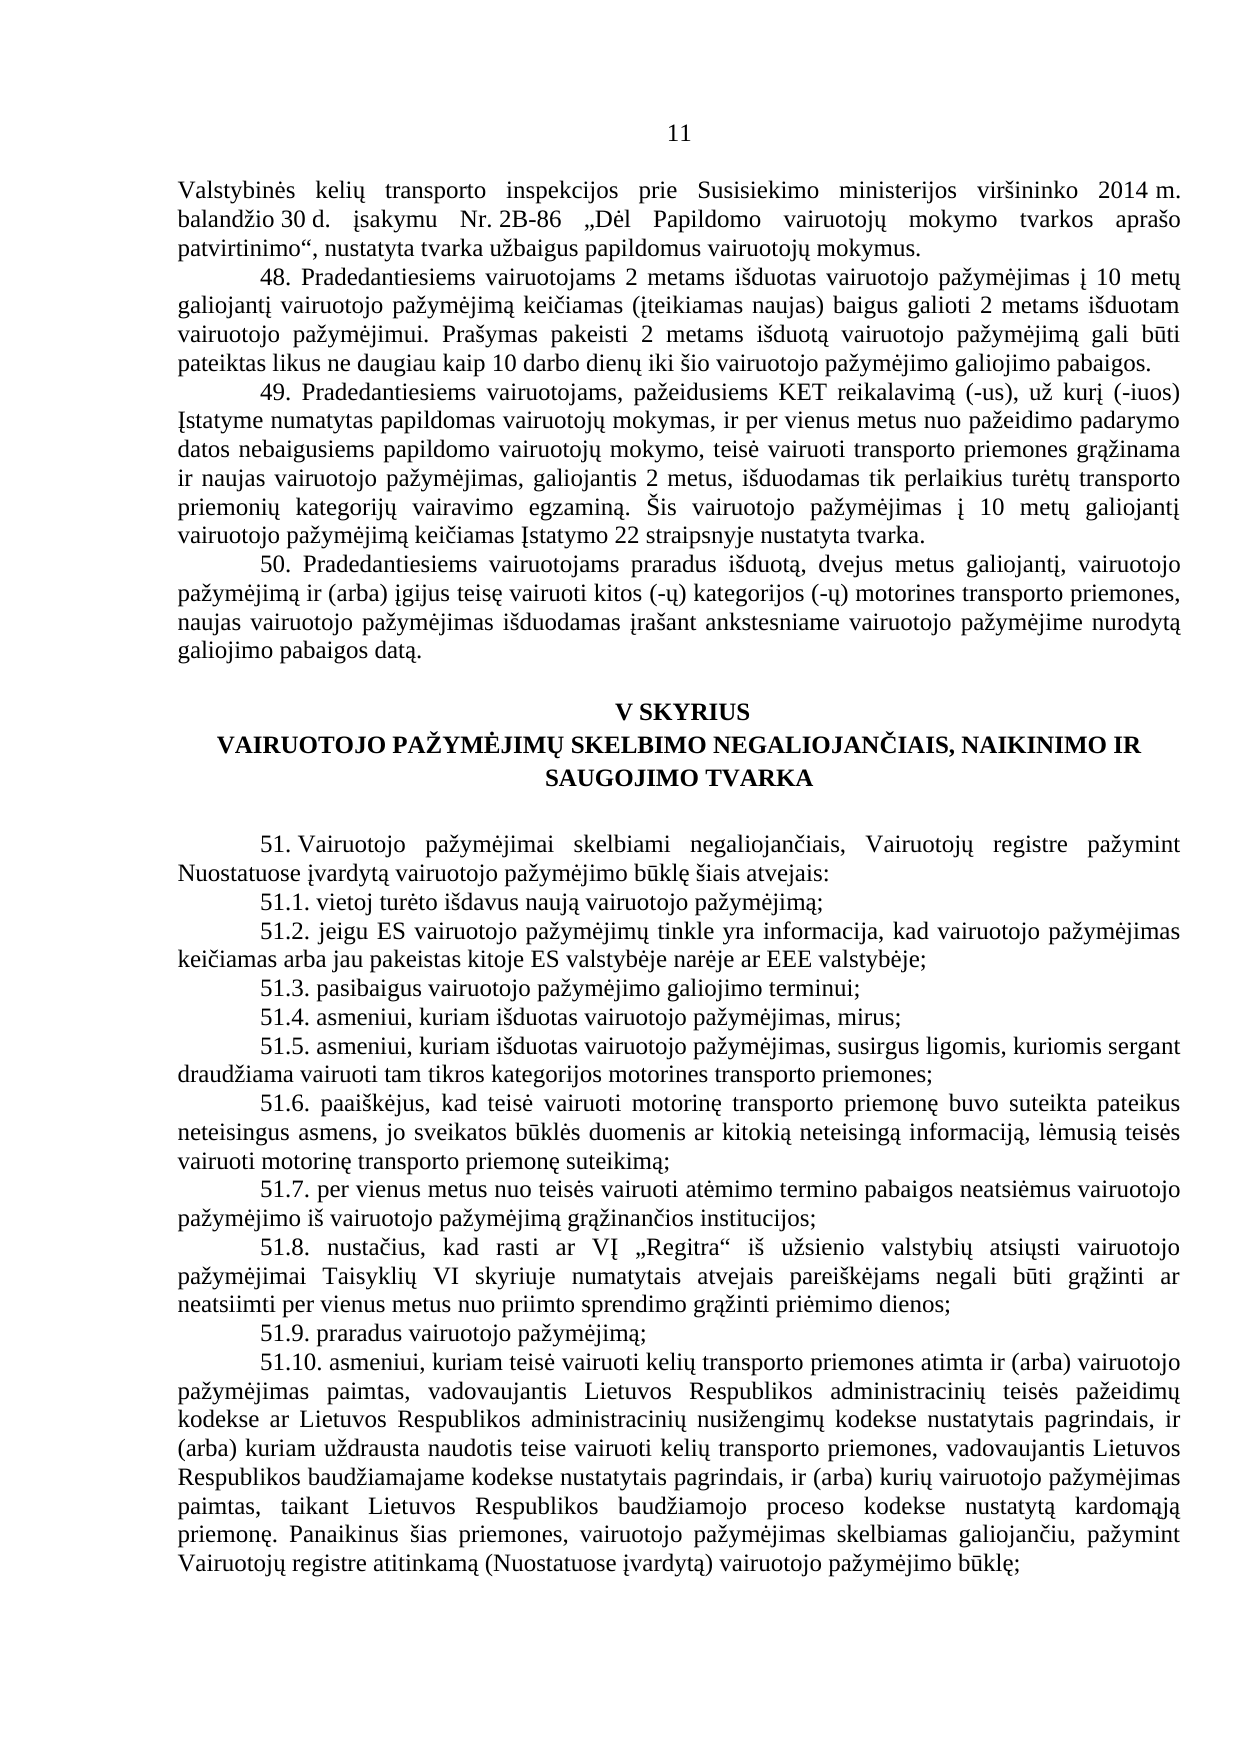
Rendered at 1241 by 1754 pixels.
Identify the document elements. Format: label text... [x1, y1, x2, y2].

text 49. Pradedantiesiems vairuotojams, pažeidusiems KET reikalavimą (-us), už kurį (-iuos) Įstatyme numatytas papildomas vairuotojų mokymas, ir per vienus metus nuo pažeidimo padarymo datos nebaigusiems papildomo vairuotojų mokymo, teisė vairuoti transporto priemones grąžinama ir naujas vairuotojo pažymėjimas, galiojantis 2 metus, išduodamas tik perlaikius turėtų transporto priemonių kategorijų vairavimo egzaminą. Šis vairuotojo pažymėjimas į 10 metų galiojantį vairuotojo pažymėjimą keičiamas Įstatymo 22 straipsnyje nustatyta tvarka. [177, 377, 1181, 549]
text 51.3. pasibaigus vairuotojo pažymėjimo galiojimo terminui; [177, 973, 1181, 1002]
text Valstybinės kelių transporto inspekcijos prie Susisiekimo ministerijos viršininko 2014 m. balandžio 30 d. įsakymu Nr. 2B-86 „Dėl Papildomo vairuotojų mokymo tvarkos aprašo patvirtinimo“, nustatyta tvarka užbaigus papildomus vairuotojų mokymus. [177, 176, 1181, 262]
text 51.9. praradus vairuotojo pažymėjimą; [177, 1318, 1181, 1347]
text 51.4. asmeniui, kuriam išduotas vairuotojo pažymėjimas, mirus; [177, 1002, 1181, 1031]
text 50. Pradedantiesiems vairuotojams praradus išduotą, dvejus metus galiojantį, vairuotojo pažymėjimą ir (arba) įgijus teisę vairuoti kitos (-ų) kategorijos (-ų) motorines transporto priemones, naujas vairuotojo pažymėjimas išduodamas įrašant ankstesniame vairuotojo pažymėjime nurodytą galiojimo pabaigos datą. [177, 549, 1181, 664]
text 51.2. jeigu ES vairuotojo pažymėjimų tinkle yra informacija, kad vairuotojo pažymėjimas keičiamas arba jau pakeistas kitoje ES valstybėje narėje ar EEE valstybėje; [177, 916, 1181, 973]
text 51.6. paaiškėjus, kad teisė vairuoti motorinę transporto priemonę buvo suteikta pateikus neteisingus asmens, jo sveikatos būklės duomenis ar kitokią neteisingą informaciją, lėmusią teisės vairuoti motorinę transporto priemonę suteikimą; [177, 1088, 1181, 1174]
text 51.8. nustačius, kad rasti ar VĮ „Regitra“ iš užsienio valstybių atsiųsti vairuotojo pažymėjimai Taisyklių VI skyriuje numatytais atvejais pareiškėjams negali būti grąžinti ar neatsiimti per vienus metus nuo priimto sprendimo grąžinti priėmimo dienos; [177, 1232, 1181, 1318]
text 51.10. asmeniui, kuriam teisė vairuoti kelių transporto priemones atimta ir (arba) vairuotojo pažymėjimas paimtas, vadovaujantis Lietuvos Respublikos administracinių teisės pažeidimų kodekse ar Lietuvos Respublikos administracinių nusižengimų kodekse nustatytais pagrindais, ir (arba) kuriam uždrausta naudotis teise vairuoti kelių transporto priemones, vadovaujantis Lietuvos Respublikos baudžiamajame kodekse nustatytais pagrindais, ir (arba) kurių vairuotojo pažymėjimas paimtas, taikant Lietuvos Respublikos baudžiamojo proceso kodekse nustatytą kardomąją priemonę. Panaikinus šias priemones, vairuotojo pažymėjimas skelbiamas galiojančiu, pažymint Vairuotojų registre atitinkamą (Nuostatuose įvardytą) vairuotojo pažymėjimo būklę; [177, 1347, 1181, 1577]
text 51.5. asmeniui, kuriam išduotas vairuotojo pažymėjimas, susirgus ligomis, kuriomis sergant draudžiama vairuoti tam tikros kategorijos motorines transporto priemones; [177, 1031, 1181, 1088]
text 51. Vairuotojo pažymėjimai skelbiami negaliojančiais, Vairuotojų registre pažymint Nuostatuose įvardytą vairuotojo pažymėjimo būklę šiais atvejais: [177, 829, 1181, 887]
text 48. Pradedantiesiems vairuotojams 2 metams išduotas vairuotojo pažymėjimas į 10 metų galiojantį vairuotojo pažymėjimą keičiamas (įteikiamas naujas) baigus galioti 2 metams išduotam vairuotojo pažymėjimui. Prašymas pakeisti 2 metams išduotą vairuotojo pažymėjimą gali būti pateiktas likus ne daugiau kaip 10 darbo dienų iki šio vairuotojo pažymėjimo galiojimo pabaigos. [177, 262, 1181, 377]
text VAIRUOTOJO PAŽYMĖJIMŲ SKELBIMO NEGALIOJANČIAIS, NAIKINIMO IR SAUGOJIMO TVARKA [177, 730, 1181, 792]
text 51.1. vietoj turėto išdavus naują vairuotojo pažymėjimą; [177, 887, 1181, 916]
text 51.7. per vienus metus nuo teisės vairuoti atėmimo termino pabaigos neatsiėmus vairuotojo pažymėjimo iš vairuotojo pažymėjimą grąžinančios institucijos; [177, 1174, 1181, 1232]
text V SKYRIUS [177, 697, 1181, 726]
